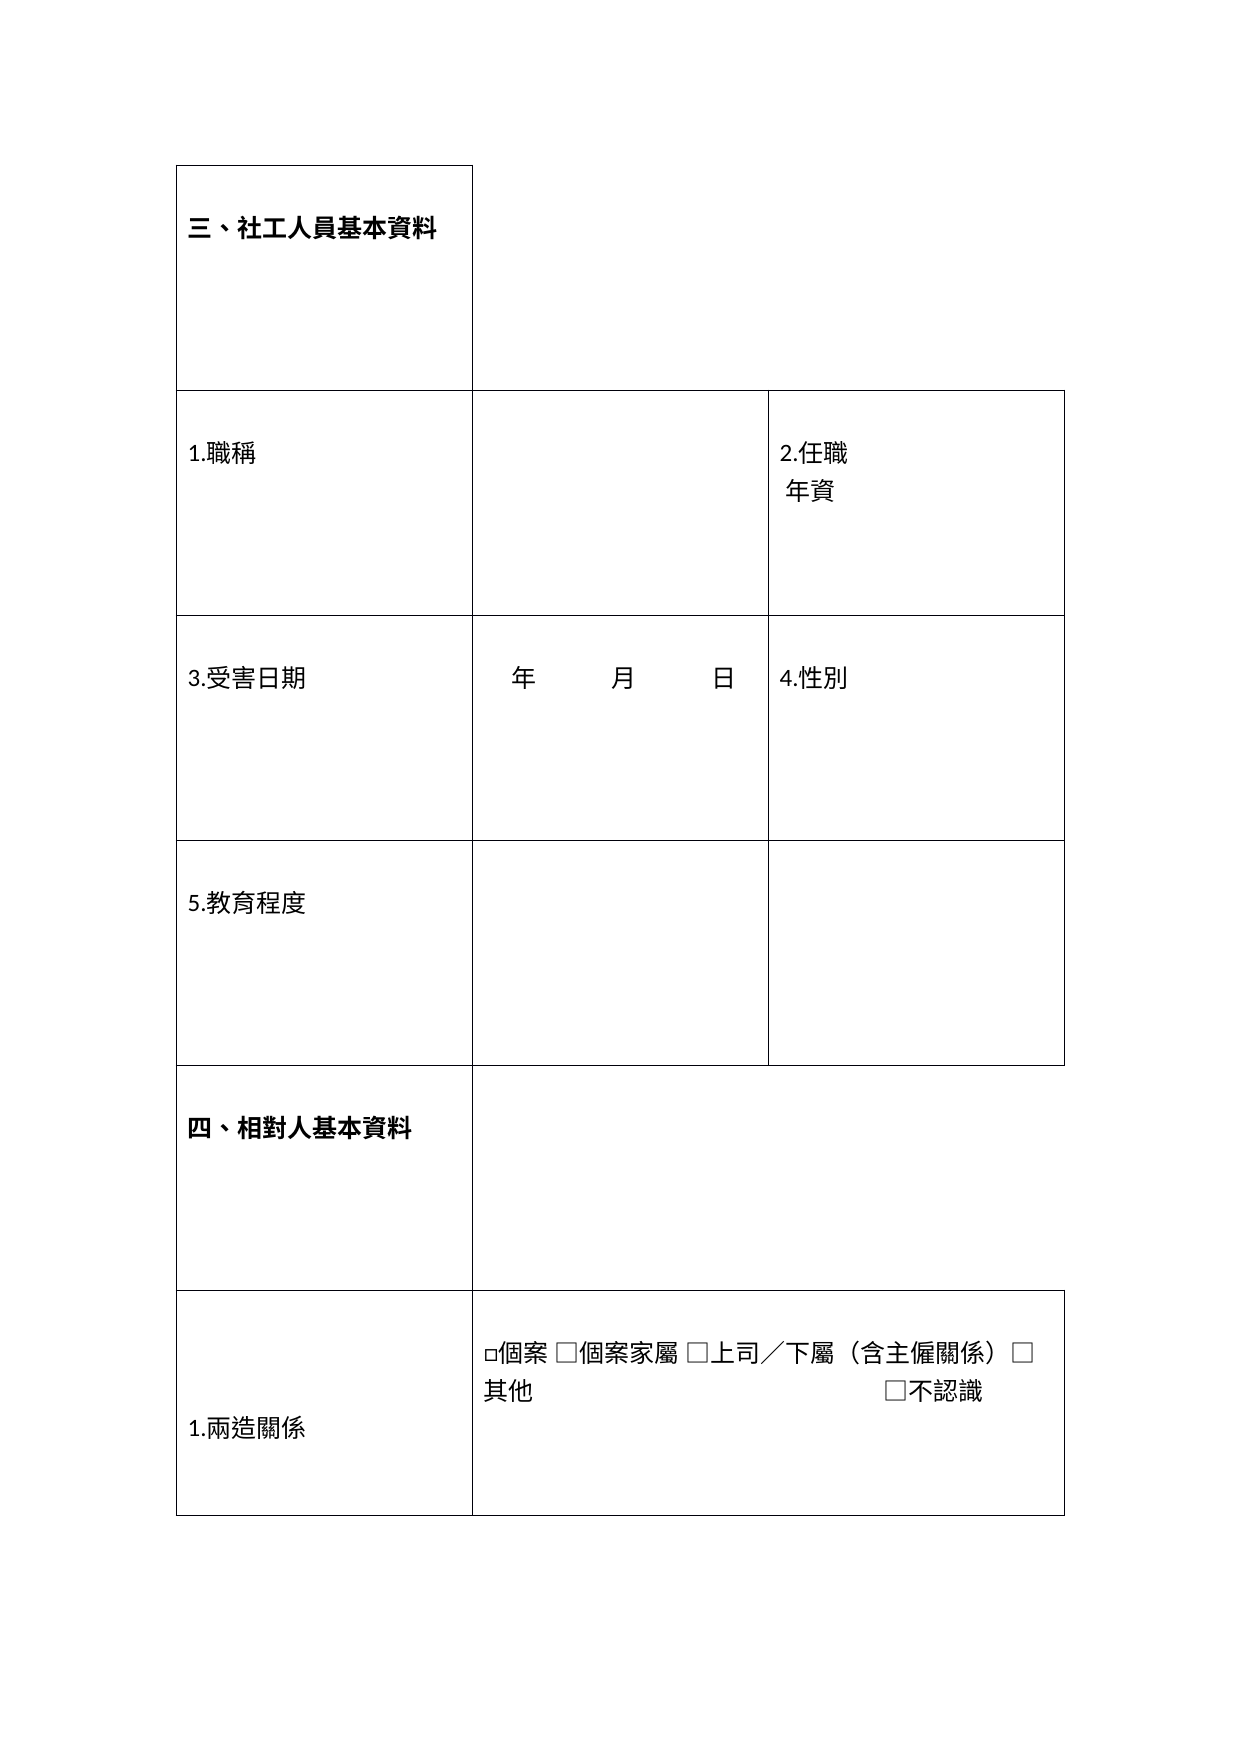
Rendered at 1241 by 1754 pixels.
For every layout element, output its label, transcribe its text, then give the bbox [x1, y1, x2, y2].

table_cell 2.任職 年資 [769, 391, 1064, 614]
table_cell 四、相對人基本資料 [177, 1066, 472, 1289]
table_cell [473, 391, 768, 614]
table_cell [769, 841, 1064, 1064]
table_cell □個案 □個案家屬 □上司／下屬（含主僱關係）□其他 □不認識 [473, 1291, 1064, 1514]
table_cell [473, 841, 768, 1064]
table_cell 1.職稱 [177, 391, 472, 614]
table_cell 年 月 日 [473, 616, 768, 839]
table_cell 1.兩造關係 [177, 1291, 472, 1514]
table_cell 三、社工人員基本資料 [177, 166, 472, 389]
table_cell 3.受害日期 [177, 616, 472, 839]
table_cell 4.性別 [769, 616, 1064, 839]
table_cell 5.教育程度 [177, 841, 472, 1064]
